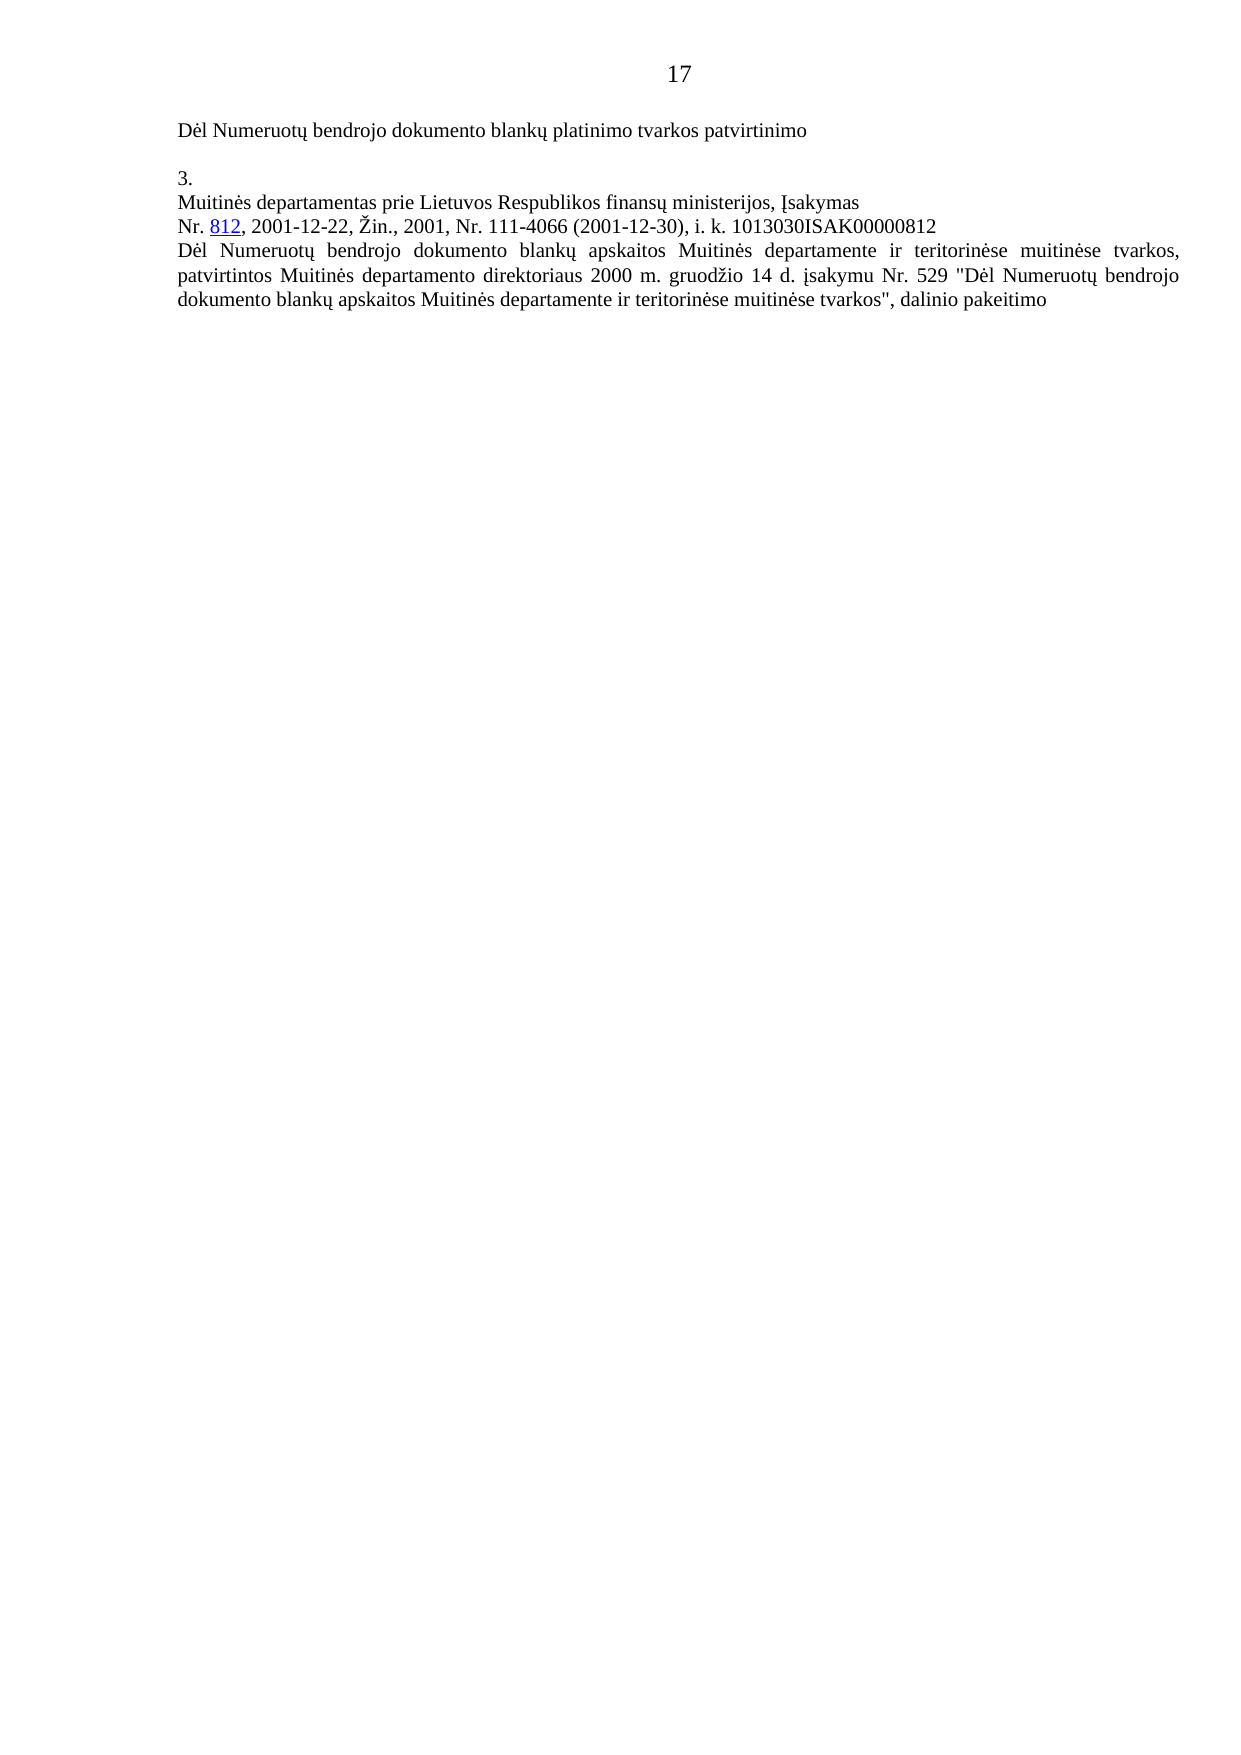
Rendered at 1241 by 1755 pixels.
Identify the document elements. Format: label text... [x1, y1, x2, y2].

text Dėl Numeruotų bendrojo dokumento blankų platinimo tvarkos patvirtinimo [177, 118, 1181, 142]
text Dėl Numeruotų bendrojo dokumento blankų apskaitos Muitinės departamente ir teritorinėse muitinėse tvarkos, patvirtintos Muitinės departamento direktoriaus 2000 m. gruodžio 14 d. įsakymu Nr. 529 "Dėl Numeruotų bendrojo dokumento blankų apskaitos Muitinės departamente ir teritorinėse muitinėse tvarkos", dalinio pakeitimo [177, 238, 1181, 311]
text Muitinės departamentas prie Lietuvos Respublikos finansų ministerijos, Įsakymas [177, 190, 1181, 214]
text Nr. 812, 2001-12-22, Žin., 2001, Nr. 111-4066 (2001-12-30), i. k. 1013030ISAK00000812 [177, 214, 1181, 238]
text 3. [177, 166, 1181, 190]
